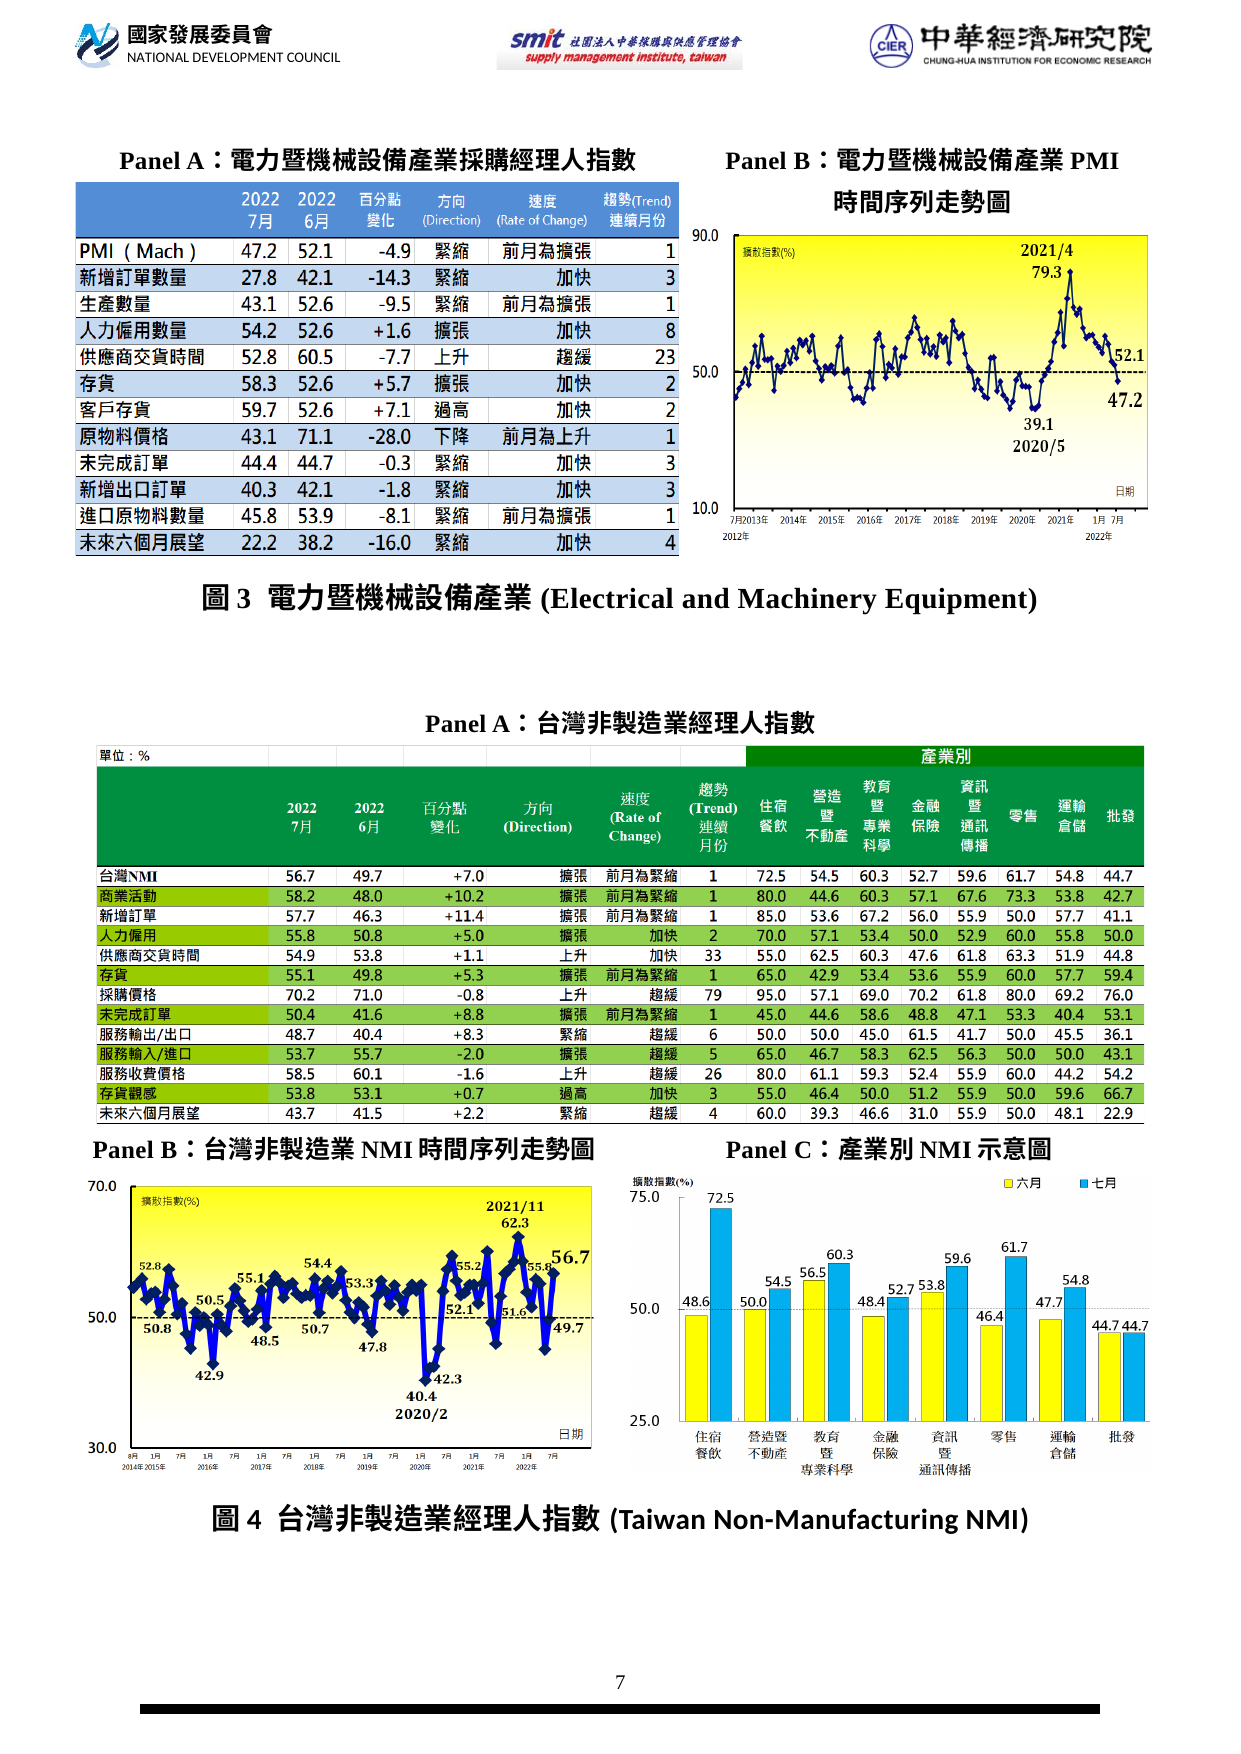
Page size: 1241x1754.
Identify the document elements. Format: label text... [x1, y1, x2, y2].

table_cell Panel B：台灣非製造業NMI時間序列走勢圖 [75, 1124, 613, 1171]
picture [854, 7, 1166, 85]
picture [75, 182, 679, 556]
picture [496, 25, 743, 70]
table_header Panel A：台灣非製造業經理人指數 [75, 698, 1165, 746]
table_cell 圖4 台灣非製造業經理人指數 (Taiwan Non-Manufacturing NMI) [75, 1477, 1165, 1557]
table_cell [613, 1171, 628, 1477]
table_header Panel B：電力暨機械設備產業PMI [680, 135, 1164, 182]
table_header Panel A：電力暨機械設備產業採購經理人指數 [75, 135, 680, 182]
picture [96, 745, 1145, 1124]
table_cell [1151, 1171, 1165, 1477]
picture [75, 23, 119, 69]
table_cell 時間序列走勢圖 [680, 182, 1164, 218]
table_cell [680, 218, 1164, 556]
picture [87, 1177, 602, 1471]
picture [628, 1171, 1151, 1477]
table_cell [75, 746, 96, 1123]
table_cell [1145, 746, 1165, 1123]
table_cell 圖3 電力暨機械設備產業 (Electrical and Machinery Equipment) [75, 556, 1164, 636]
picture [691, 225, 1157, 550]
table_cell [75, 1171, 613, 1477]
table_cell Panel C：產業別NMI示意圖 [613, 1124, 1165, 1171]
